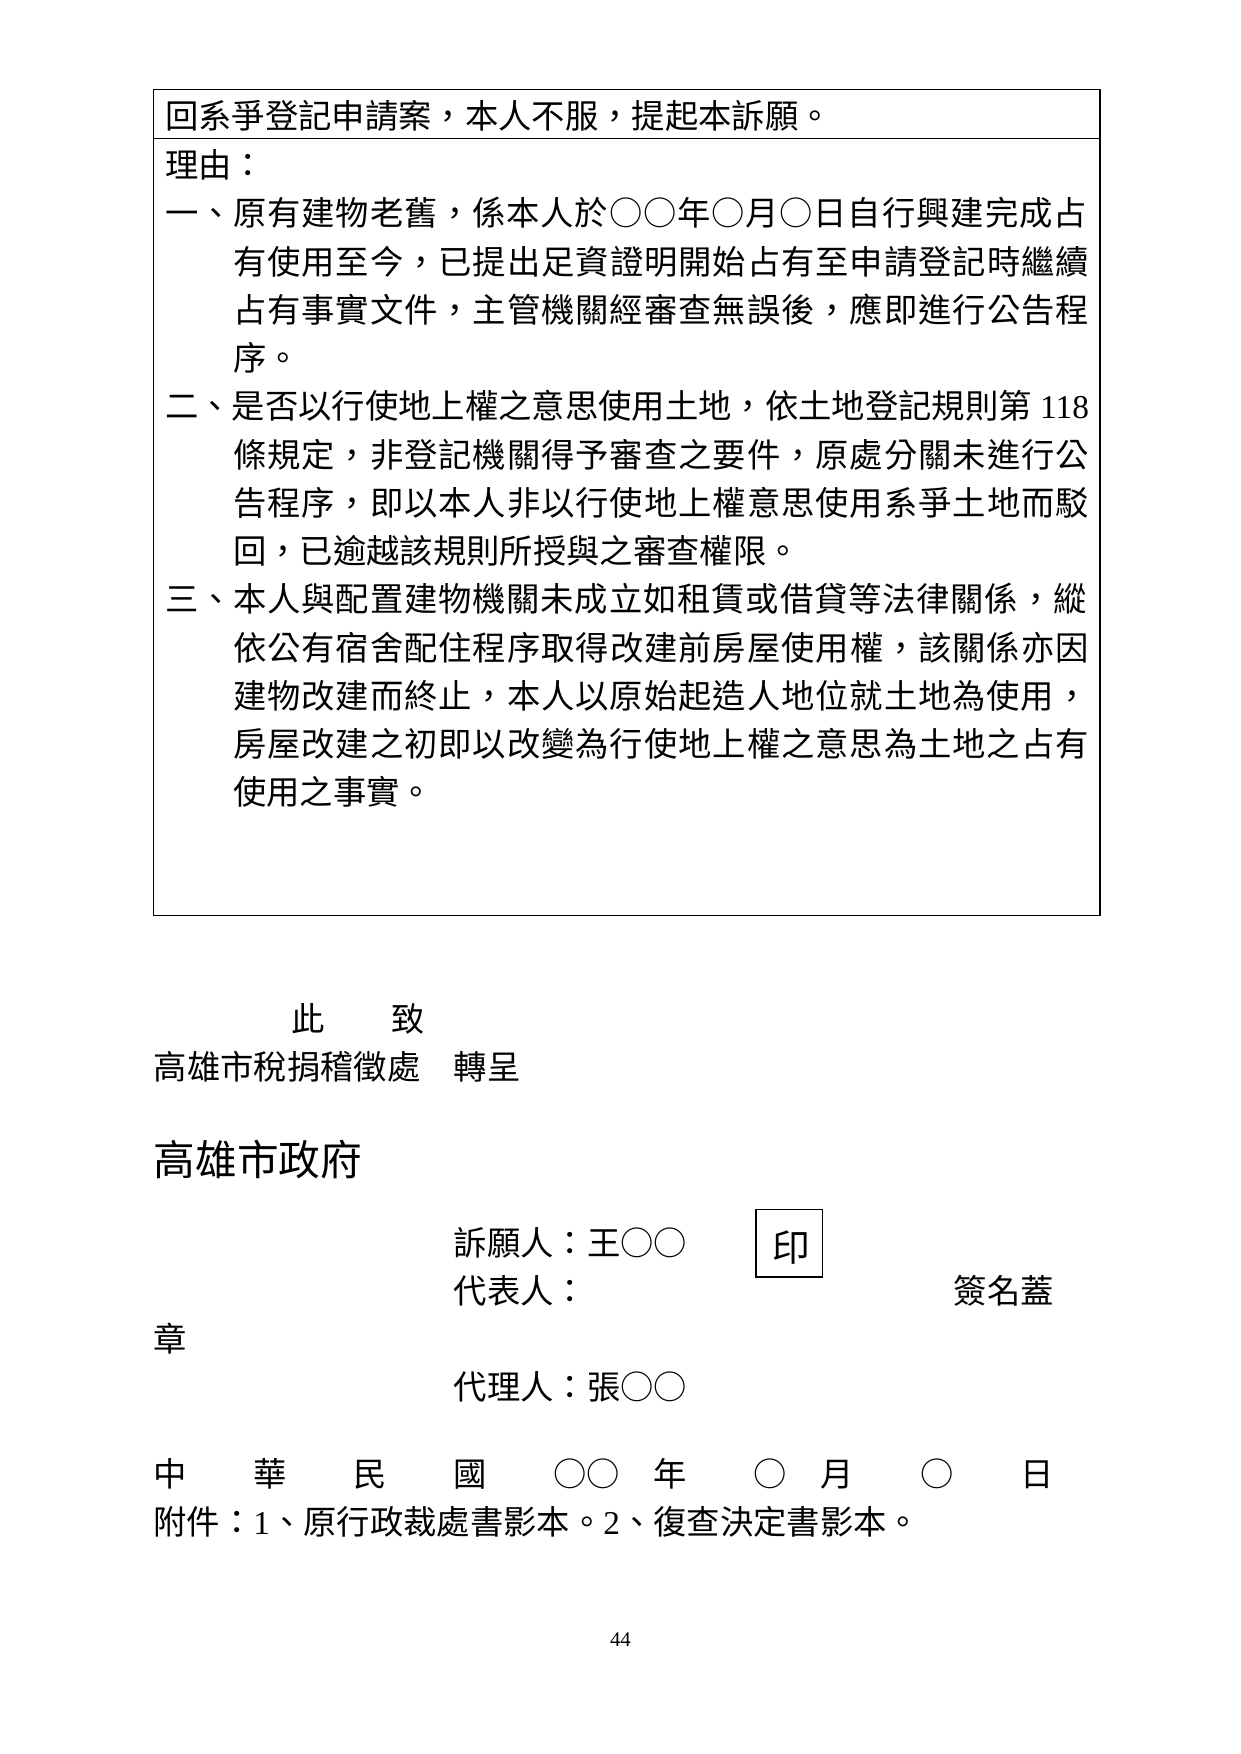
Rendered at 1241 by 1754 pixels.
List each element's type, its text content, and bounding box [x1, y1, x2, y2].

text 中 華 民 國 ○○ 年 ○ 月 ○ 日 [153, 1448, 1087, 1496]
text 代理人：張○○ [153, 1361, 1087, 1409]
text 印 [772, 1218, 807, 1269]
text 訴願人：王○○ [153, 1216, 755, 1265]
text [823, 1216, 1087, 1265]
table_cell 回系爭登記申請案，本人不服，提起本訴願。 [154, 90, 1099, 138]
text 附件：1、原行政裁處書影本。2、復查決定書影本。 [153, 1496, 1087, 1544]
text 代表人： 簽名蓋章 [153, 1265, 1087, 1361]
text 高雄市政府 [153, 1127, 1087, 1188]
text 高雄市稅捐稽徵處 轉呈 [153, 1041, 1087, 1089]
text 此 致 [153, 993, 1087, 1041]
table_cell 理由： 一、原有建物老舊，係本人於○○年○月○日自行興建完成占有使用至今，已提出足資證明開始占有至申請登記時繼續占有事實文件，主管機關經審查無誤後，應即進行公告程序。 二、是否以行使地上權之意思使用土地，依土地登記規則第118條規定，非登記機關得予審查之要件，原處分關未進行公告程序，即以本人非以行使地上權意思使用系爭土地而駁回，已逾越該規則所授與之審查權限。 三、本人與配置建物機關未成立如租賃或借貸等法律關係，縱依公有宿舍配住程序取得改建前房屋使用權，該關係亦因建物改建而終止，本人以原始起造人地位就土地為使用，房屋改建之初即以改變為行使地上權之意思為土地之占有使用之事實。 [154, 139, 1099, 915]
